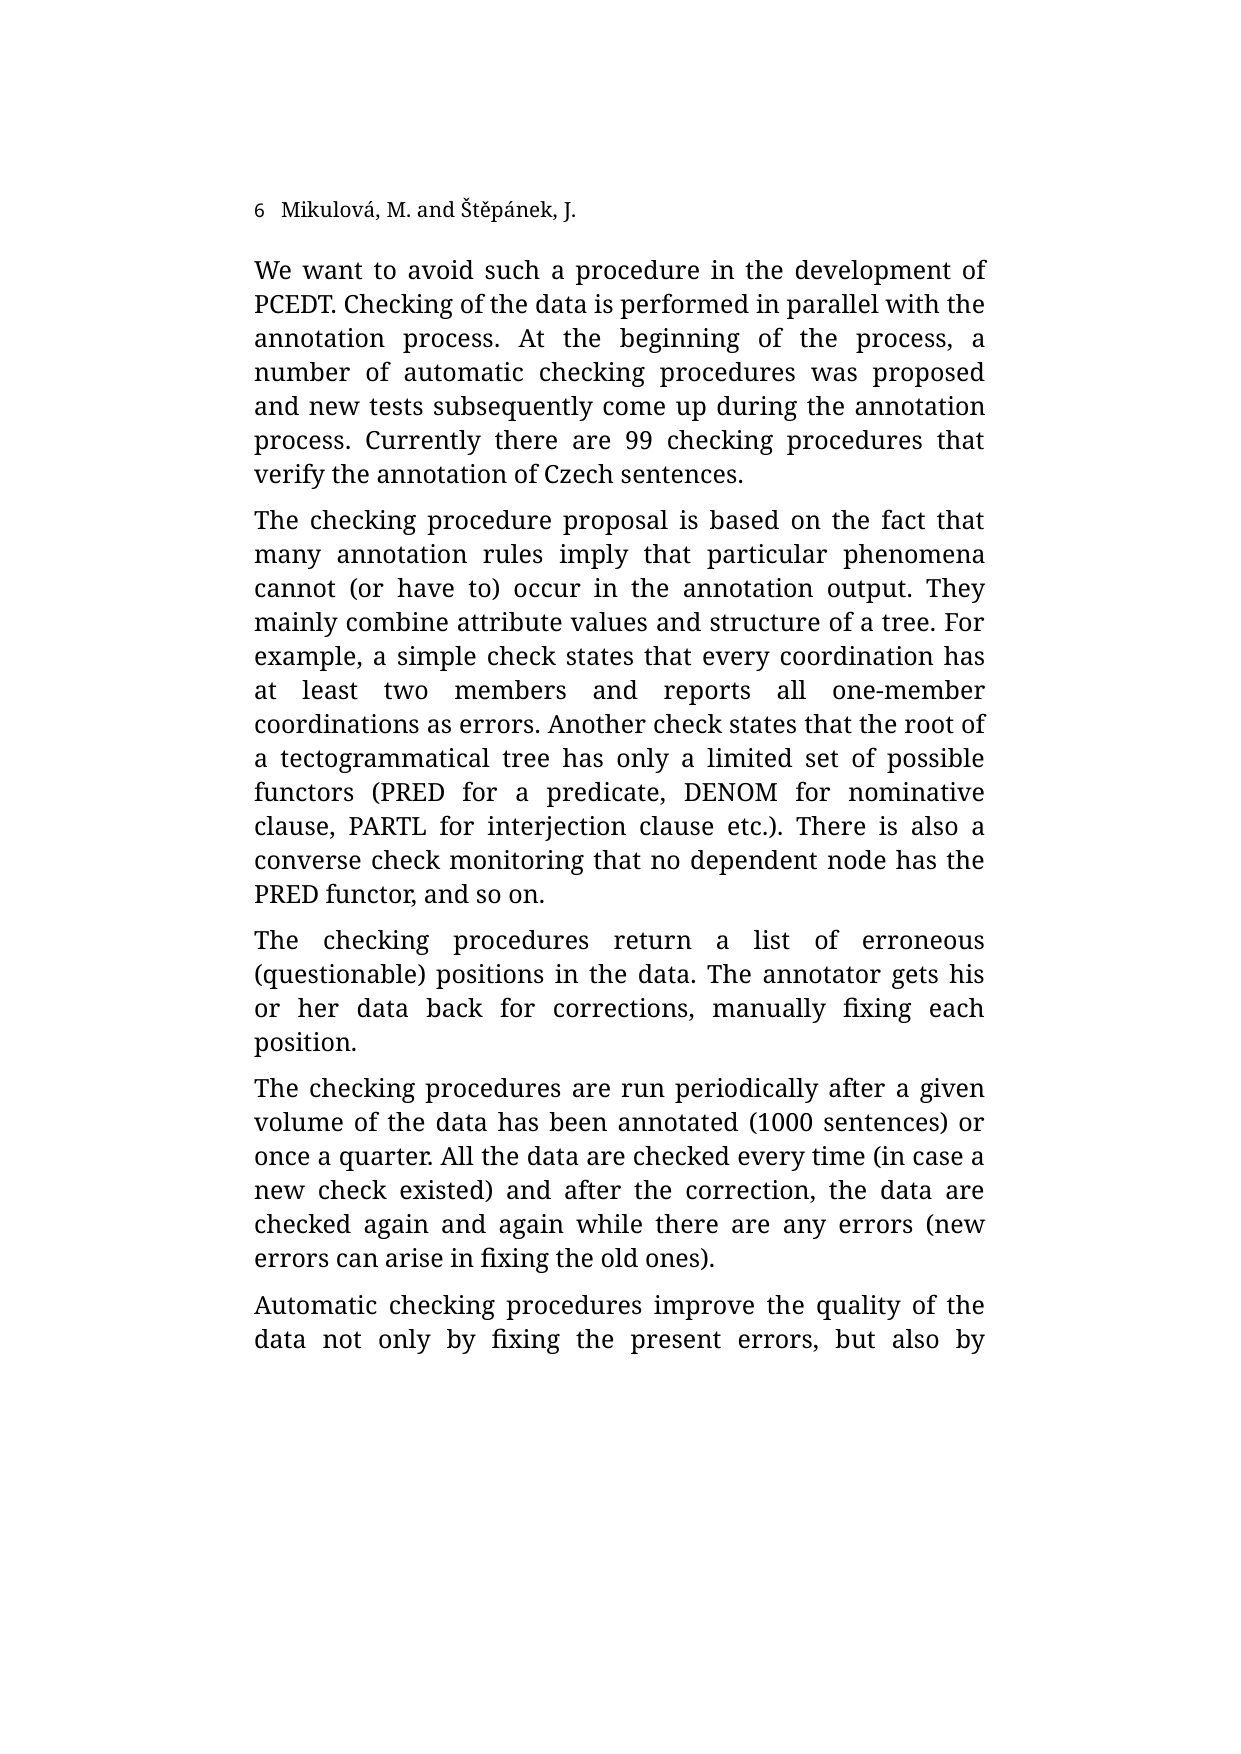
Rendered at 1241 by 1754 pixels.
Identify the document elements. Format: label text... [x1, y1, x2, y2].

text The checking procedures are run periodically after a given volume of the data has been annotated (1000 sentences) or once a quarter. All the data are checked every time (in case a new check existed) and after the correction, the data are checked again and again while there are any errors (new errors can arise in fixing the old ones). [254, 1071, 986, 1275]
text The checking procedure proposal is based on the fact that many annotation rules imply that particular phenomena cannot (or have to) occur in the annotation output. They mainly combine attribute values and structure of a tree. For example, a simple check states that every coordination has at least two members and reports all one-member coordinations as errors. Another check states that the root of a tectogrammatical tree has only a limited set of possible functors (PRED for a predicate, DENOM for nominative clause, PARTL for interjection clause etc.). There is also a converse check monitoring that no dependent node has the PRED functor, and so on. [254, 503, 986, 911]
text The checking procedures return a list of erroneous (questionable) positions in the data. The annotator gets his or her data back for corrections, manually fixing each position. [254, 923, 986, 1059]
text Automatic checking procedures improve the quality of the data not only by fixing the present errors, but also by [254, 1288, 986, 1356]
text We want to avoid such a procedure in the development of PCEDT. Checking of the data is performed in parallel with the annotation process. At the beginning of the process, a number of automatic checking procedures was proposed and new tests subsequently come up during the annotation process. Currently there are 99 checking procedures that verify the annotation of Czech sentences. [254, 253, 986, 491]
